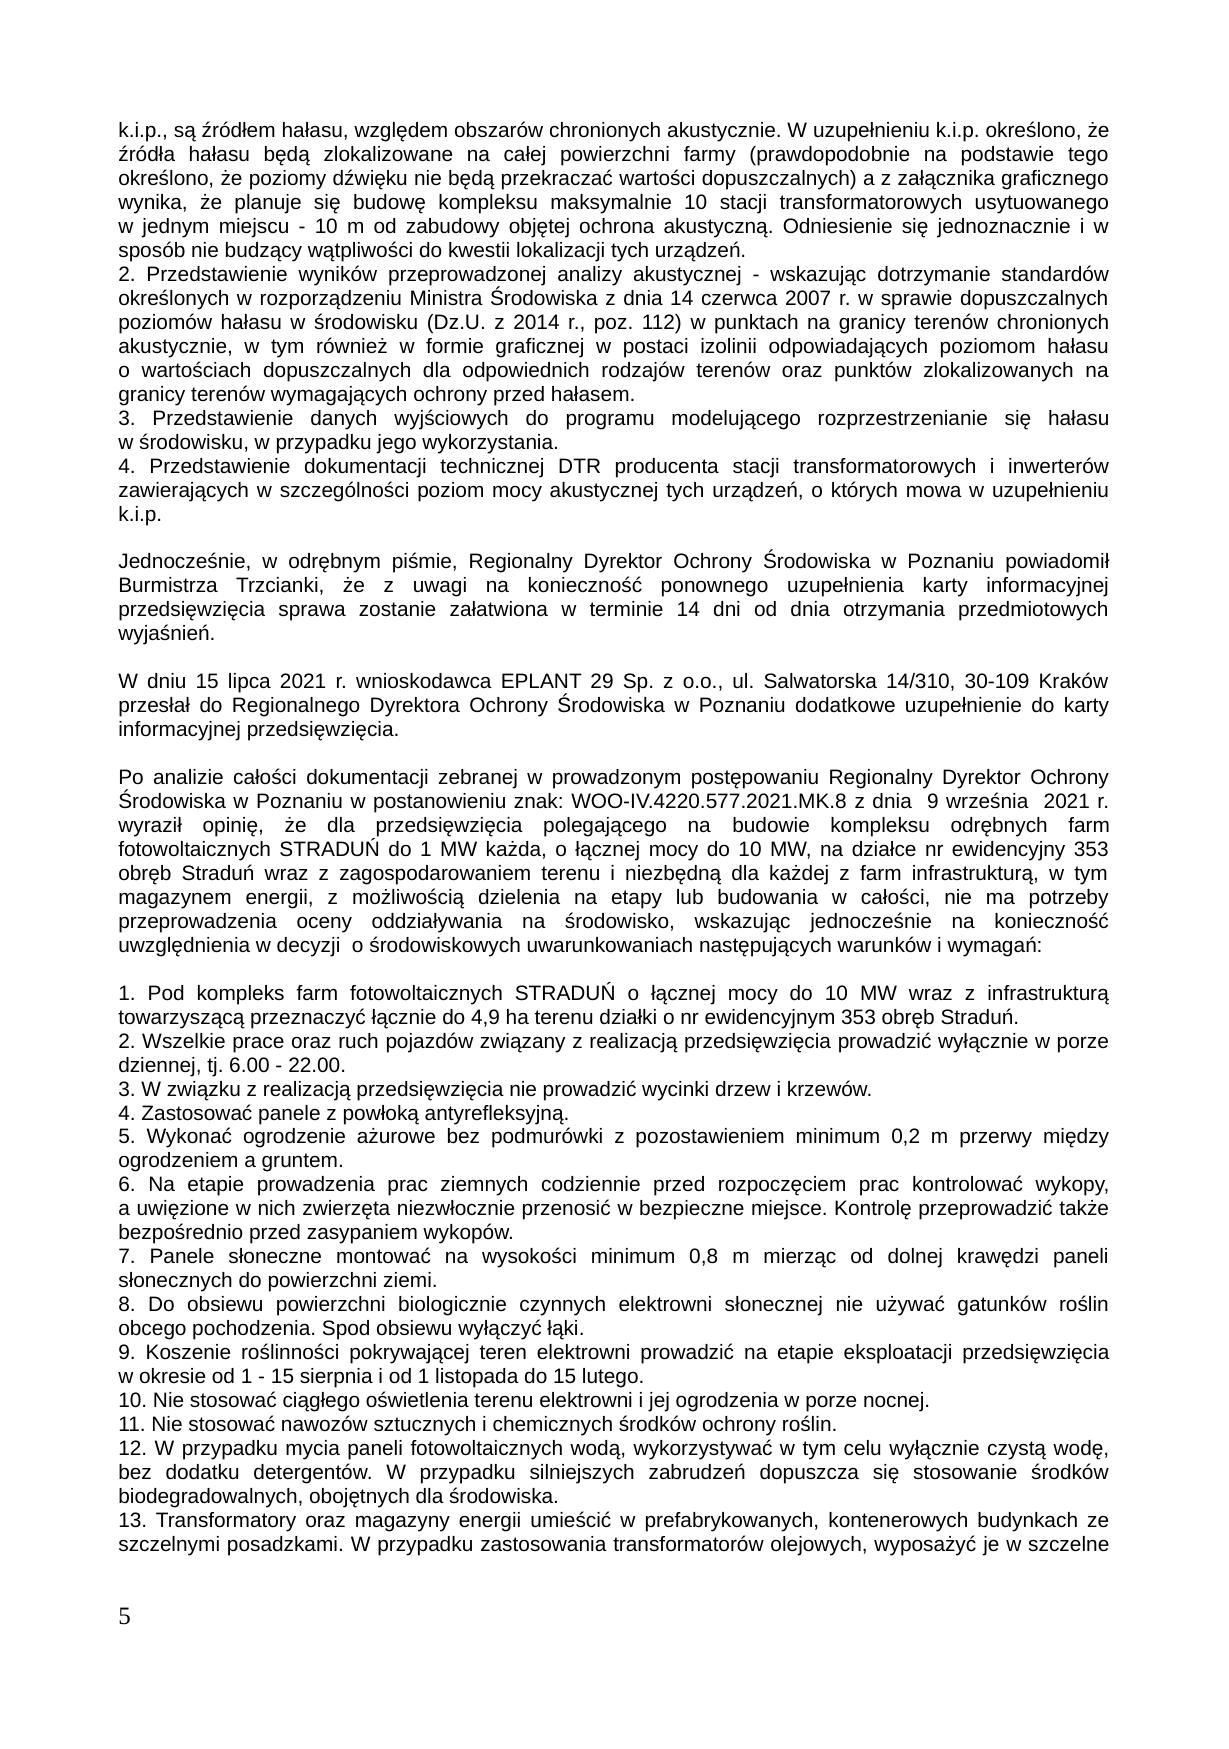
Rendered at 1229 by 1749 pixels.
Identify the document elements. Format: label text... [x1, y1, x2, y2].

text 2. Wszelkie prace oraz ruch pojazdów związany z realizacją przedsięwzięcia prowadzić wyłącznie w porze dziennej, tj. 6.00 - 22.00. [118, 1028, 1110, 1076]
text 10. Nie stosować ciągłego oświetlenia terenu elektrowni i jej ogrodzenia w porze nocnej. [118, 1388, 1110, 1412]
text 9. Koszenie roślinności pokrywającej teren elektrowni prowadzić na etapie eksploatacji przedsięwzięcia w okresie od 1 - 15 sierpnia i od 1 listopada do 15 lutego. [118, 1340, 1110, 1388]
text 5. Wykonać ogrodzenie ażurowe bez podmurówki z pozostawieniem minimum 0,2 m przerwy między ogrodzeniem a gruntem. [118, 1124, 1110, 1172]
text 7. Panele słoneczne montować na wysokości minimum 0,8 m mierząc od dolnej krawędzi paneli słonecznych do powierzchni ziemi. [118, 1244, 1110, 1292]
text 11. Nie stosować nawozów sztucznych i chemicznych środków ochrony roślin. [118, 1412, 1110, 1436]
text 3. W związku z realizacją przedsięwzięcia nie prowadzić wycinki drzew i krzewów. [118, 1076, 1110, 1100]
text 6. Na etapie prowadzenia prac ziemnych codziennie przed rozpoczęciem prac kontrolować wykopy, a uwięzione w nich zwierzęta niezwłocznie przenosić w bezpieczne miejsce. Kontrolę przeprowadzić także bezpośrednio przed zasypaniem wykopów. [118, 1172, 1110, 1244]
text 12. W przypadku mycia paneli fotowoltaicznych wodą, wykorzystywać w tym celu wyłącznie czystą wodę, bez dodatku detergentów. W przypadku silniejszych zabrudzeń dopuszcza się stosowanie środków biodegradowalnych, obojętnych dla środowiska. [118, 1436, 1110, 1508]
text 13. Transformatory oraz magazyny energii umieścić w prefabrykowanych, kontenerowych budynkach ze szczelnymi posadzkami. W przypadku zastosowania transformatorów olejowych, wyposażyć je w szczelne [118, 1508, 1110, 1556]
text k.i.p., są źródłem hałasu, względem obszarów chronionych akustycznie. W uzupełnieniu k.i.p. określono, że źródła hałasu będą zlokalizowane na całej powierzchni farmy (prawdopodobnie na podstawie tego określono, że poziomy dźwięku nie będą przekraczać wartości dopuszczalnych) a z załącznika graficznego wynika, że planuje się budowę kompleksu maksymalnie 10 stacji transformatorowych usytuowanego w jednym miejscu - 10 m od zabudowy objętej ochrona akustyczną. Odniesienie się jednoznacznie i w sposób nie budzący wątpliwości do kwestii lokalizacji tych urządzeń. [118, 118, 1110, 262]
text 3. Przedstawienie danych wyjściowych do programu modelującego rozprzestrzenianie się hałasu w środowisku, w przypadku jego wykorzystania. [118, 406, 1110, 453]
text 2. Przedstawienie wyników przeprowadzonej analizy akustycznej - wskazując dotrzymanie standardów określonych w rozporządzeniu Ministra Środowiska z dnia 14 czerwca 2007 r. w sprawie dopuszczalnych poziomów hałasu w środowisku (Dz.U. z 2014 r., poz. 112) w punktach na granicy terenów chronionych akustycznie, w tym również w formie graficznej w postaci izolinii odpowiadających poziomom hałasu o wartościach dopuszczalnych dla odpowiednich rodzajów terenów oraz punktów zlokalizowanych na granicy terenów wymagających ochrony przed hałasem. [118, 262, 1110, 406]
text 8. Do obsiewu powierzchni biologicznie czynnych elektrowni słonecznej nie używać gatunków roślin obcego pochodzenia. Spod obsiewu wyłączyć łąki. [118, 1292, 1110, 1340]
text W dniu 15 lipca 2021 r. wnioskodawca EPLANT 29 Sp. z o.o., ul. Salwatorska 14/310, 30-109 Kraków przesłał do Regionalnego Dyrektora Ochrony Środowiska w Poznaniu dodatkowe uzupełnienie do karty informacyjnej przedsięwzięcia. [118, 669, 1110, 741]
text Po analizie całości dokumentacji zebranej w prowadzonym postępowaniu Regionalny Dyrektor Ochrony Środowiska w Poznaniu w postanowieniu znak: WOO-IV.4220.577.2021.MK.8 z dnia 9 września 2021 r. wyraził opinię, że dla przedsięwzięcia polegającego na budowie kompleksu odrębnych farm fotowoltaicznych STRADUŃ do 1 MW każda, o łącznej mocy do 10 MW, na działce nr ewidencyjny 353 obręb Straduń wraz z zagospodarowaniem terenu i niezbędną dla każdej z farm infrastrukturą, w tym magazynem energii, z możliwością dzielenia na etapy lub budowania w całości, nie ma potrzeby przeprowadzenia oceny oddziaływania na środowisko, wskazując jednocześnie na konieczność uwzględnienia w decyzji o środowiskowych uwarunkowaniach następujących warunków i wymagań: [118, 765, 1110, 957]
text 4. Przedstawienie dokumentacji technicznej DTR producenta stacji transformatorowych i inwerterów zawierających w szczególności poziom mocy akustycznej tych urządzeń, o których mowa w uzupełnieniu k.i.p. [118, 453, 1110, 525]
text 1. Pod kompleks farm fotowoltaicznych STRADUŃ o łącznej mocy do 10 MW wraz z infrastrukturą towarzyszącą przeznaczyć łącznie do 4,9 ha terenu działki o nr ewidencyjnym 353 obręb Straduń. [118, 981, 1110, 1028]
text 4. Zastosować panele z powłoką antyrefleksyjną. [118, 1100, 1110, 1124]
text Jednocześnie, w odrębnym piśmie, Regionalny Dyrektor Ochrony Środowiska w Poznaniu powiadomił Burmistrza Trzcianki, że z uwagi na konieczność ponownego uzupełnienia karty informacyjnej przedsięwzięcia sprawa zostanie załatwiona w terminie 14 dni od dnia otrzymania przedmiotowych wyjaśnień. [118, 549, 1110, 645]
